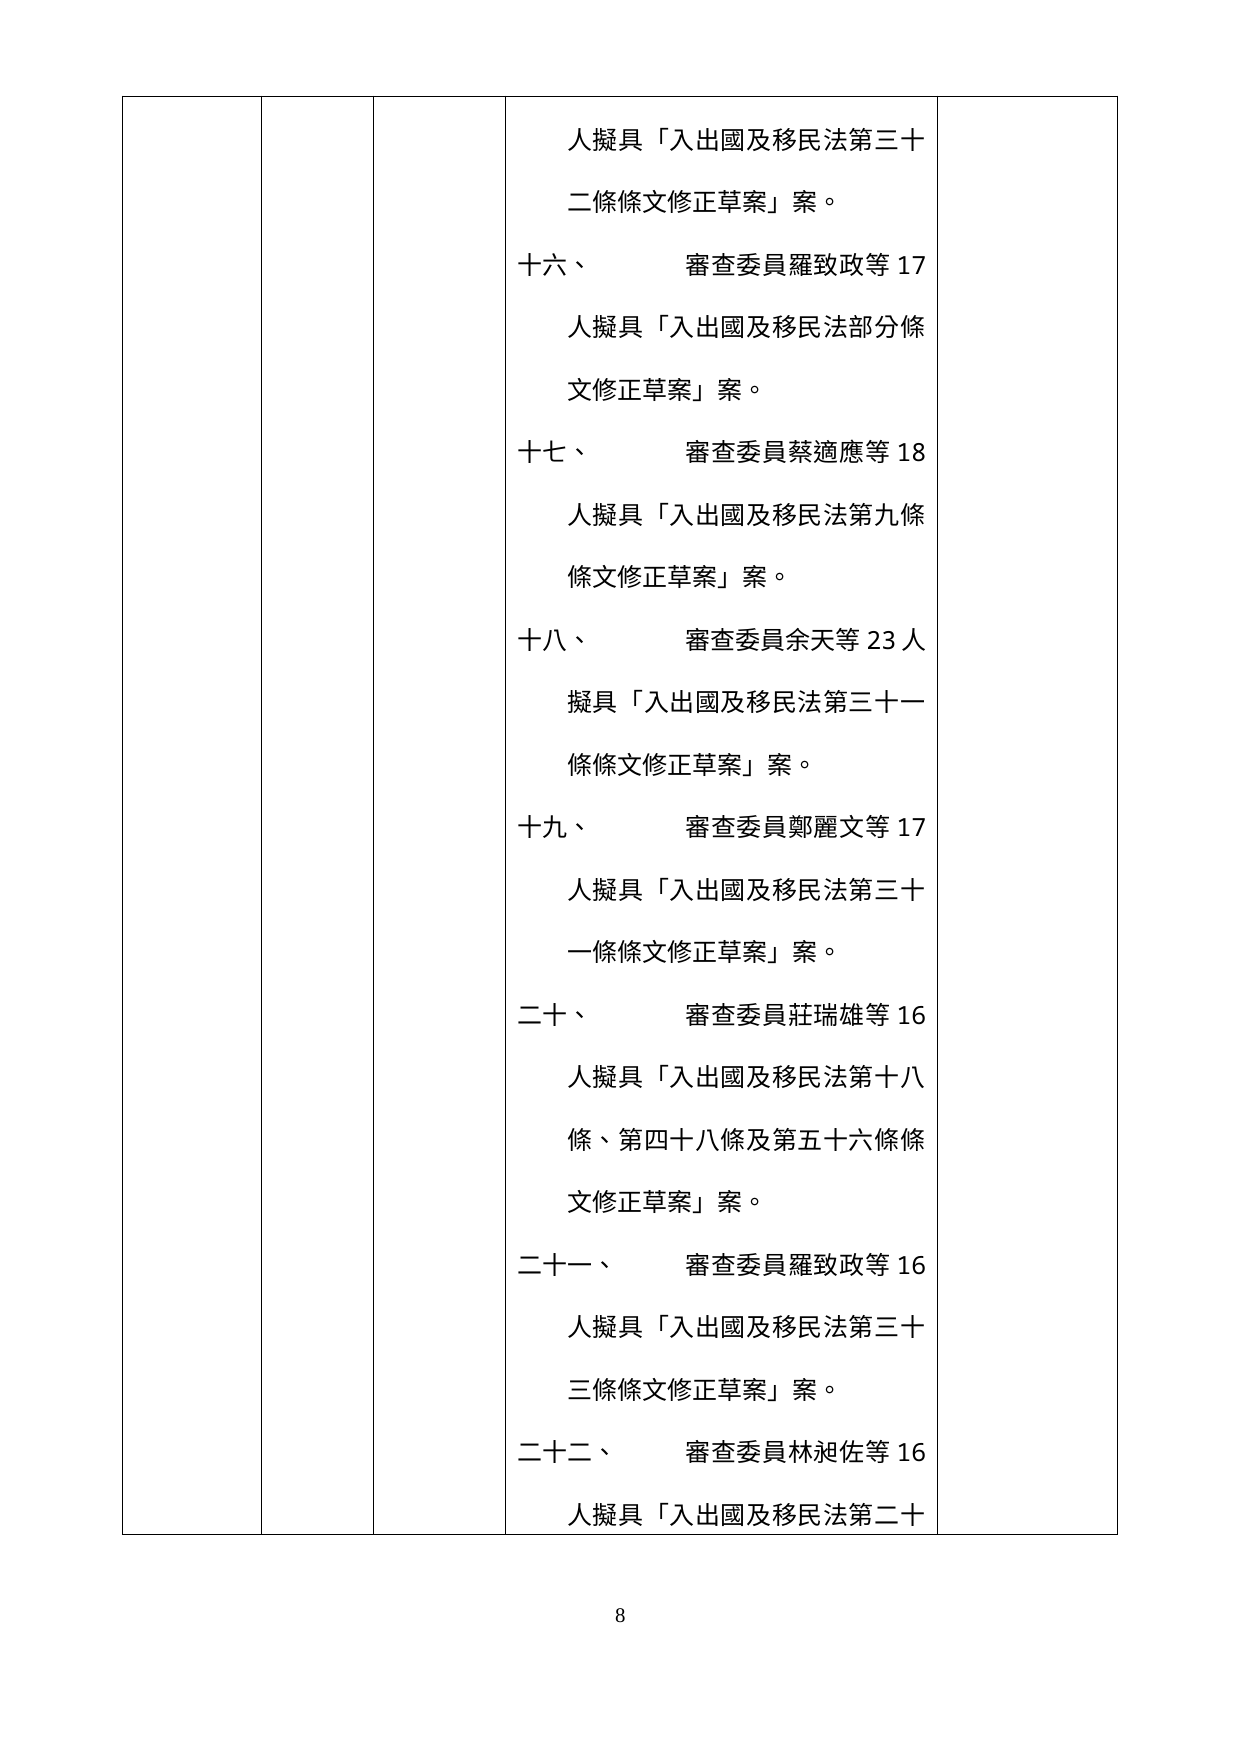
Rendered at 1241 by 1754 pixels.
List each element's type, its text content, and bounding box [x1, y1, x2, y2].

table_cell [938, 97, 1117, 1534]
table_cell 人擬具「入出國及移民法第三十二條條文修正草案」案。 十六、 審查委員羅致政等17人擬具「入出國及移民法部分條文修正草案」案。 十七、 審查委員蔡適應等18人擬具「入出國及移民法第九條條文修正草案」案。 十八、 審查委員余天等23人擬具「入出國及移民法第三十一條條文修正草案」案。 十九、 審查委員鄭麗文等17人擬具「入出國及移民法第三十一條條文修正草案」案。 二十、 審查委員莊瑞雄等16人擬具「入出國及移民法第十八條、第四十八條及第五十六條條文修正草案」案。 二十一、 審查委員羅致政等16人擬具「入出國及移民法第三十三條條文修正草案」案。 二十二、 審查委員林昶佐等16人擬具「入出國及移民法第二十 [506, 97, 937, 1534]
table_cell [262, 97, 373, 1534]
table_cell [123, 97, 261, 1534]
table_cell [374, 97, 505, 1534]
